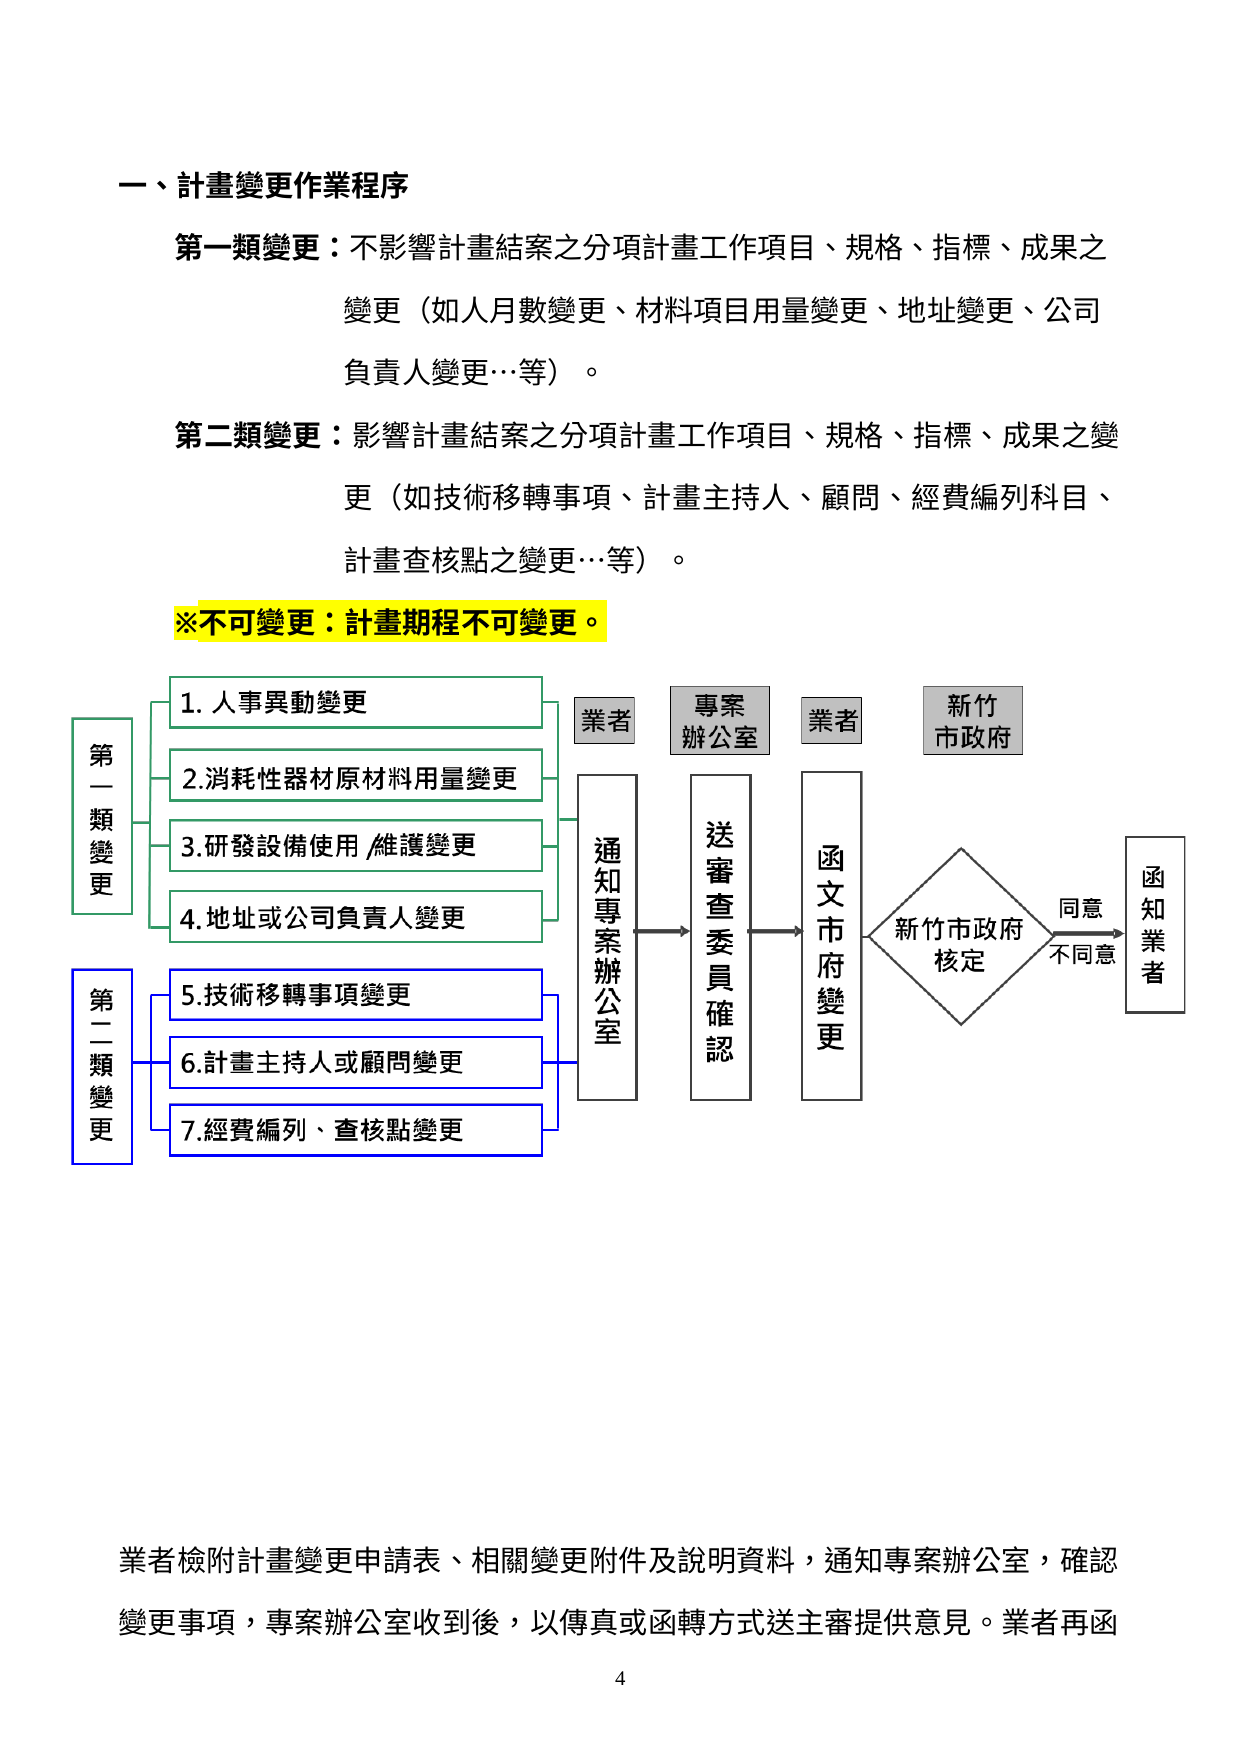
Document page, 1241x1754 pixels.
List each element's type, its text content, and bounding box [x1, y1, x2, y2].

text 業者檢附計畫變更申請表、相關變更附件及說明資料，通知專案辦公室，確認變更事項，專案辦公室收到後，以傳真或函轉方式送主審提供意見。業者再函 [118, 1517, 1122, 1642]
text ※不可變更：計畫期程不可變更。 [174, 579, 1122, 642]
text 第二類變更：影響計畫結案之分項計畫工作項目、規格、指標、成果之變更（如技術移轉事項、計畫主持人、顧問、經費編列科目、計畫查核點之變更…等）。 [174, 392, 1122, 579]
text 第一類變更：不影響計畫結案之分項計畫工作項目、規格、指標、成果之變更（如人月數變更、材料項目用量變更、地址變更、公司負責人變更…等）。 [174, 204, 1122, 392]
text 一、計畫變更作業程序 [118, 142, 1122, 204]
